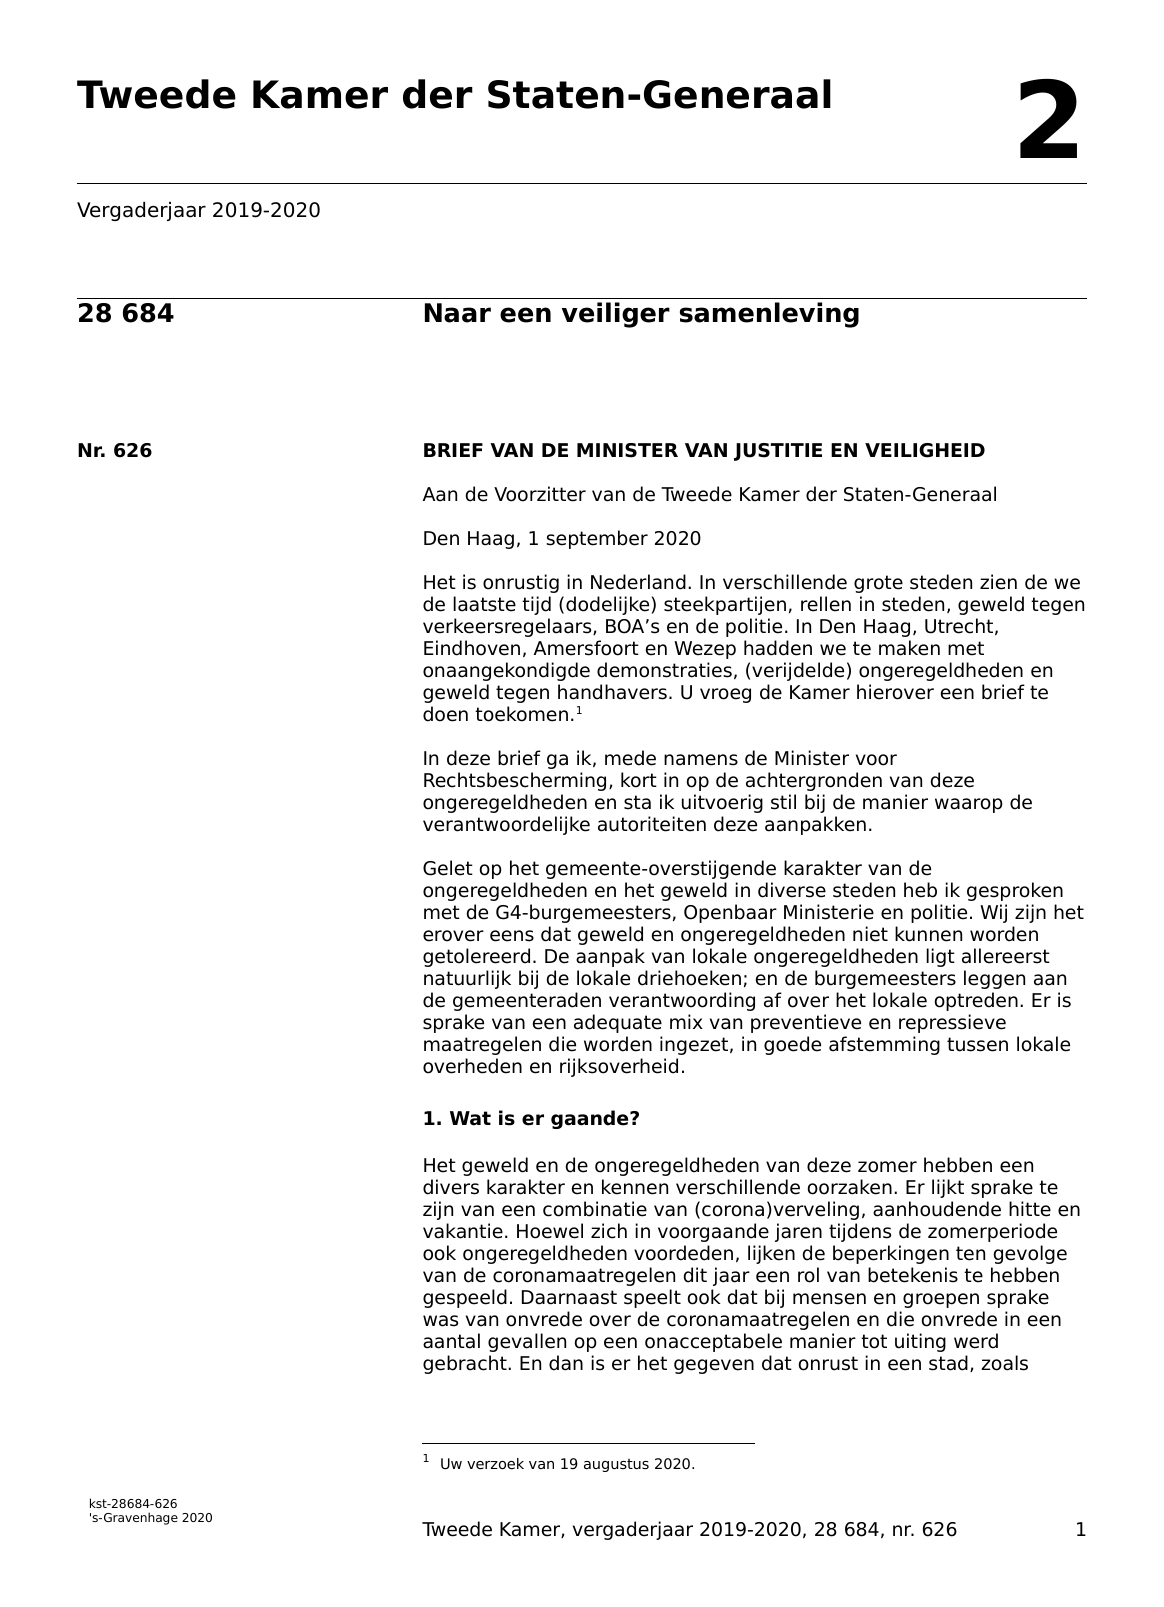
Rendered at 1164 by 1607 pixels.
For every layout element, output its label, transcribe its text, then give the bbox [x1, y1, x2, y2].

text Gelet op het gemeente-overstijgende karakter van de ongeregeldheden en het geweld in diverse steden heb ik gesproken met de G4-burgemeesters, Openbaar Ministerie en politie. Wij zijn het erover eens dat geweld en ongeregeldheden niet kunnen worden getolereerd. De aanpak van lokale ongeregeldheden ligt allereerst natuurlijk bij de lokale driehoeken; en de burgemeesters leggen aan de gemeenteraden verantwoording af over het lokale optreden. Er is sprake van een adequate mix van preventieve en repressieve maatregelen die worden ingezet, in goede afstemming tussen lokale overheden en rijksoverheid. [422, 858, 1087, 1078]
table_header 2 [886, 59, 1087, 183]
table_cell Vergaderjaar 2019-2020 [77, 184, 1087, 298]
text 's-Gravenhage 2020 [88, 1511, 323, 1525]
text In deze brief ga ik, mede namens de Minister voor Rechtsbescherming, kort in op de achtergronden van deze ongeregeldheden en sta ik uitvoerig stil bij de manier waarop de verantwoordelijke autoriteiten deze aanpakken. [422, 748, 1087, 836]
text kst-28684-626 [88, 1497, 323, 1511]
subtitle 1. Wat is er gaande? [422, 1108, 1087, 1130]
subtitle Nr. 626 BRIEF VAN DE MINISTER VAN JUSTITIE EN VEILIGHEID [77, 440, 1087, 462]
text Het is onrustig in Nederland. In verschillende grote steden zien de we de laatste tijd (dodelijke) steekpartijen, rellen in steden, geweld tegen verkeersregelaars, BOA’s en de politie. In Den Haag, Utrecht, Eindhoven, Amersfoort en Wezep hadden we te maken met onaangekondigde demonstraties, (verijdelde) ongeregeldheden en geweld tegen handhavers. U vroeg de Kamer hierover een brief te doen toekomen. [422, 572, 1087, 726]
text Het geweld en de ongeregeldheden van deze zomer hebben een divers karakter en kennen verschillende oorzaken. Er lijkt sprake te zijn van een combinatie van (corona)verveling, aanhoudende hitte en vakantie. Hoewel zich in voorgaande jaren tijdens de zomerperiode ook ongeregeldheden voordeden, lijken de beperkingen ten gevolge van de coronamaatregelen dit jaar een rol van betekenis te hebben gespeeld. Daarnaast speelt ook dat bij mensen en groepen sprake was van onvrede over de coronamaatregelen en die onvrede in een aantal gevallen op een onacceptabele manier tot uiting werd gebracht. En dan is er het gegeven dat onrust in een stad, zoals [422, 1155, 1087, 1375]
text Den Haag, 1 september 2020 [422, 528, 1087, 550]
subtitle 28 684 Naar een veiliger samenleving [77, 299, 1087, 329]
text Uw verzoek van 19 augustus 2020. [422, 1452, 1087, 1474]
text Aan de Voorzitter van de Tweede Kamer der Staten-Generaal [422, 484, 1087, 506]
table_header Tweede Kamer der Staten-Generaal [77, 59, 886, 183]
